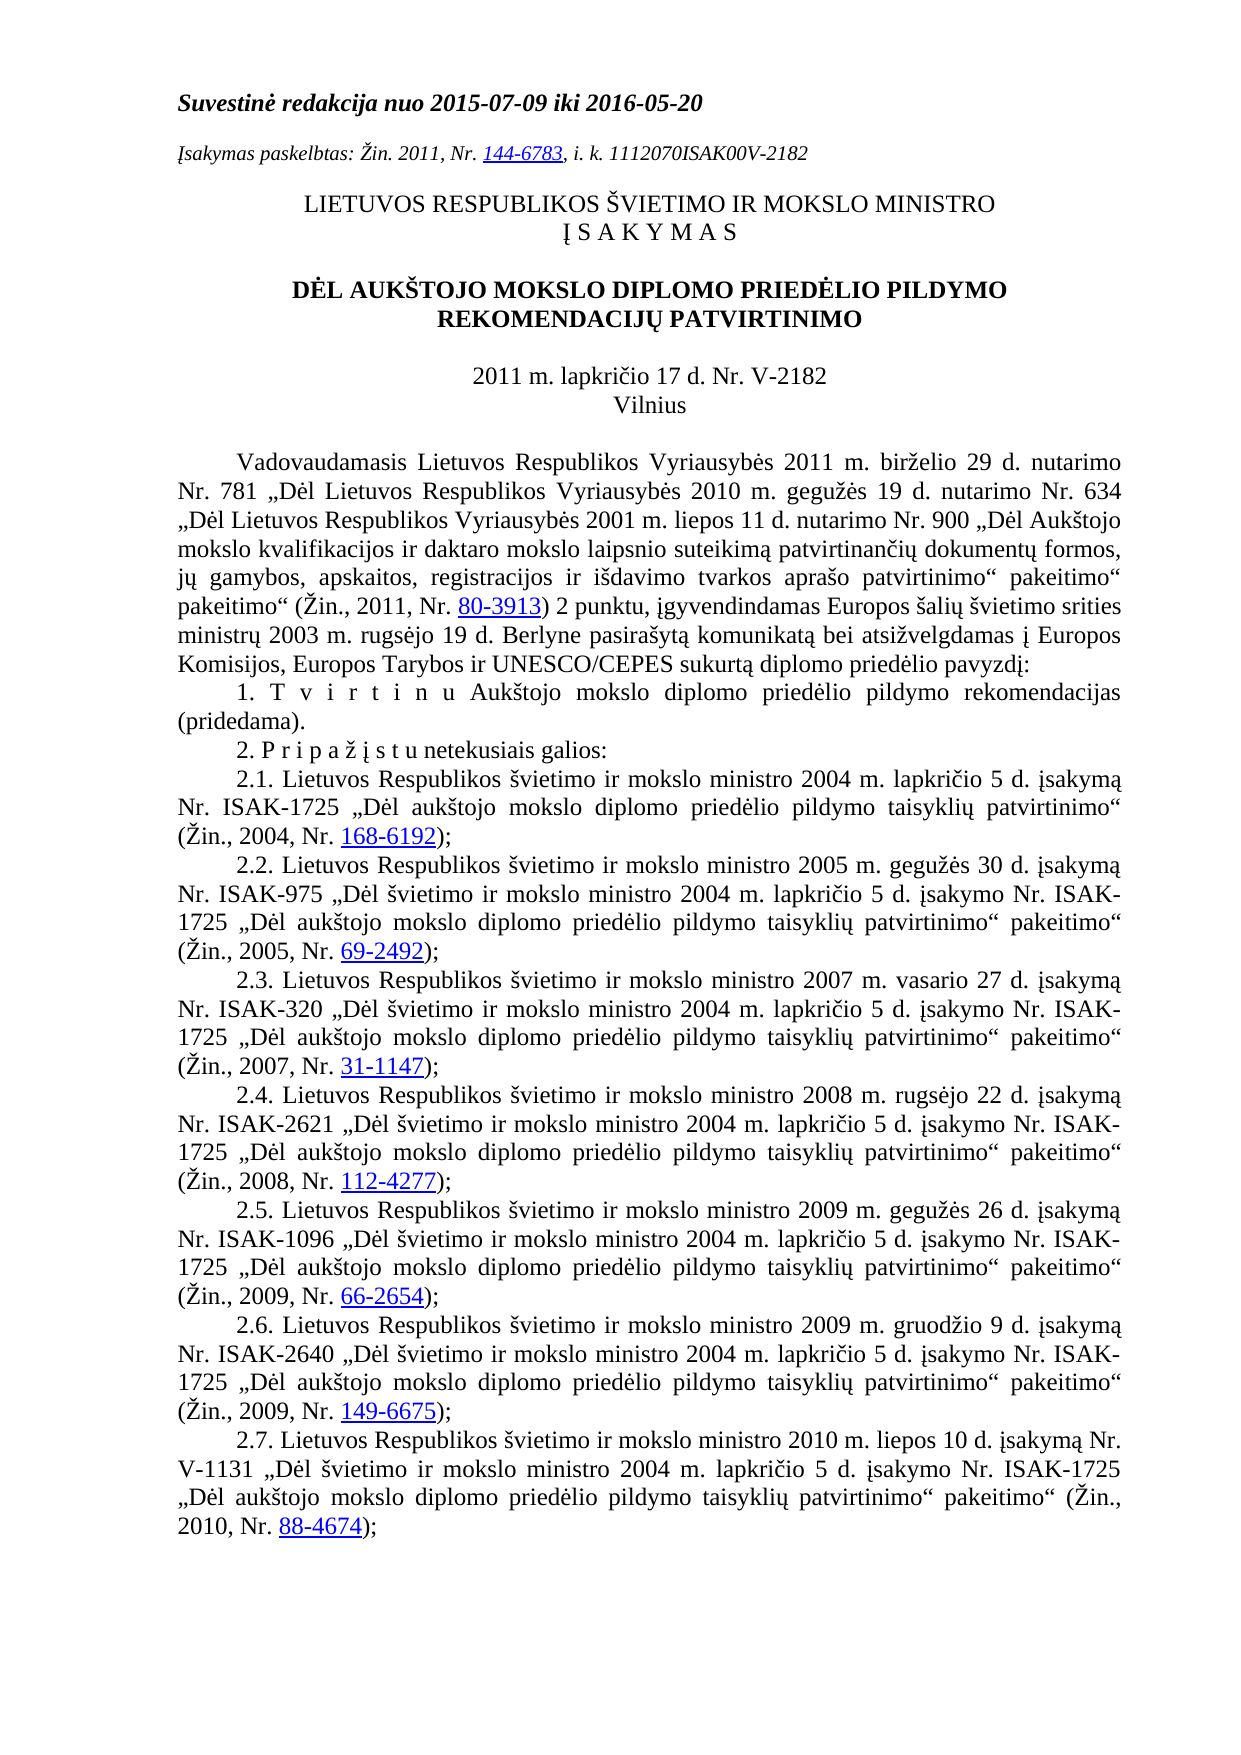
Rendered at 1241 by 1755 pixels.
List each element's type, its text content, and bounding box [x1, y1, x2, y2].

text Suvestinė redakcija nuo 2015-07-09 iki 2016-05-20 [177, 88, 1122, 117]
text 2.5. Lietuvos Respublikos švietimo ir mokslo ministro 2009 m. gegužės 26 d. įsakymą Nr. ISAK-1096 „Dėl švietimo ir mokslo ministro 2004 m. lapkričio 5 d. įsakymo Nr. ISAK-1725 „Dėl aukštojo mokslo diplomo priedėlio pildymo taisyklių patvirtinimo“ pakeitimo“ (Žin., 2009, Nr. 66-2654); [177, 1195, 1122, 1310]
text Įsakymas paskelbtas: Žin. 2011, Nr. 144-6783, i. k. 1112070ISAK00V-2182 [177, 141, 1122, 165]
text 2.1. Lietuvos Respublikos švietimo ir mokslo ministro 2004 m. lapkričio 5 d. įsakymą Nr. ISAK-1725 „Dėl aukštojo mokslo diplomo priedėlio pildymo taisyklių patvirtinimo“ (Žin., 2004, Nr. 168-6192); [177, 764, 1122, 850]
text 1. T v i r t i n u Aukštojo mokslo diplomo priedėlio pildymo rekomendacijas (pridedama). [177, 677, 1122, 735]
text Vilnius [177, 390, 1122, 419]
text 2011 m. lapkričio 17 d. Nr. V-2182 [177, 361, 1122, 390]
text 2.7. Lietuvos Respublikos švietimo ir mokslo ministro 2010 m. liepos 10 d. įsakymą Nr. V-1131 „Dėl švietimo ir mokslo ministro 2004 m. lapkričio 5 d. įsakymo Nr. ISAK-1725 „Dėl aukštojo mokslo diplomo priedėlio pildymo taisyklių patvirtinimo“ pakeitimo“ (Žin., 2010, Nr. 88-4674); [177, 1425, 1122, 1540]
text LIETUVOS RESPUBLIKOS ŠVIETIMO IR MOKSLO MINISTRO [177, 189, 1122, 217]
text 2.4. Lietuvos Respublikos švietimo ir mokslo ministro 2008 m. rugsėjo 22 d. įsakymą Nr. ISAK-2621 „Dėl švietimo ir mokslo ministro 2004 m. lapkričio 5 d. įsakymo Nr. ISAK-1725 „Dėl aukštojo mokslo diplomo priedėlio pildymo taisyklių patvirtinimo“ pakeitimo“ (Žin., 2008, Nr. 112-4277); [177, 1080, 1122, 1195]
text 2. P r i p a ž į s t u netekusiais galios: [177, 735, 1122, 764]
text DĖL AUKŠTOJO MOKSLO DIPLOMO PRIEDĖLIO PILDYMO REKOMENDACIJŲ PATVIRTINIMO [177, 275, 1122, 332]
text 2.2. Lietuvos Respublikos švietimo ir mokslo ministro 2005 m. gegužės 30 d. įsakymą Nr. ISAK-975 „Dėl švietimo ir mokslo ministro 2004 m. lapkričio 5 d. įsakymo Nr. ISAK-1725 „Dėl aukštojo mokslo diplomo priedėlio pildymo taisyklių patvirtinimo“ pakeitimo“ (Žin., 2005, Nr. 69-2492); [177, 850, 1122, 965]
text Į S A K Y M A S [177, 217, 1122, 246]
text 2.3. Lietuvos Respublikos švietimo ir mokslo ministro 2007 m. vasario 27 d. įsakymą Nr. ISAK-320 „Dėl švietimo ir mokslo ministro 2004 m. lapkričio 5 d. įsakymo Nr. ISAK-1725 „Dėl aukštojo mokslo diplomo priedėlio pildymo taisyklių patvirtinimo“ pakeitimo“ (Žin., 2007, Nr. 31-1147); [177, 965, 1122, 1080]
text 2.6. Lietuvos Respublikos švietimo ir mokslo ministro 2009 m. gruodžio 9 d. įsakymą Nr. ISAK-2640 „Dėl švietimo ir mokslo ministro 2004 m. lapkričio 5 d. įsakymo Nr. ISAK-1725 „Dėl aukštojo mokslo diplomo priedėlio pildymo taisyklių patvirtinimo“ pakeitimo“ (Žin., 2009, Nr. 149-6675); [177, 1310, 1122, 1425]
text Vadovaudamasis Lietuvos Respublikos Vyriausybės 2011 m. birželio 29 d. nutarimo Nr. 781 „Dėl Lietuvos Respublikos Vyriausybės 2010 m. gegužės 19 d. nutarimo Nr. 634 „Dėl Lietuvos Respublikos Vyriausybės 2001 m. liepos 11 d. nutarimo Nr. 900 „Dėl Aukštojo mokslo kvalifikacijos ir daktaro mokslo laipsnio suteikimą patvirtinančių dokumentų formos, jų gamybos, apskaitos, registracijos ir išdavimo tvarkos aprašo patvirtinimo“ pakeitimo“ pakeitimo“ (Žin., 2011, Nr. 80-3913) 2 punktu, įgyvendindamas Europos šalių švietimo srities ministrų 2003 m. rugsėjo 19 d. Berlyne pasirašytą komunikatą bei atsižvelgdamas į Europos Komisijos, Europos Tarybos ir UNESCO/CEPES sukurtą diplomo priedėlio pavyzdį: [177, 447, 1122, 677]
